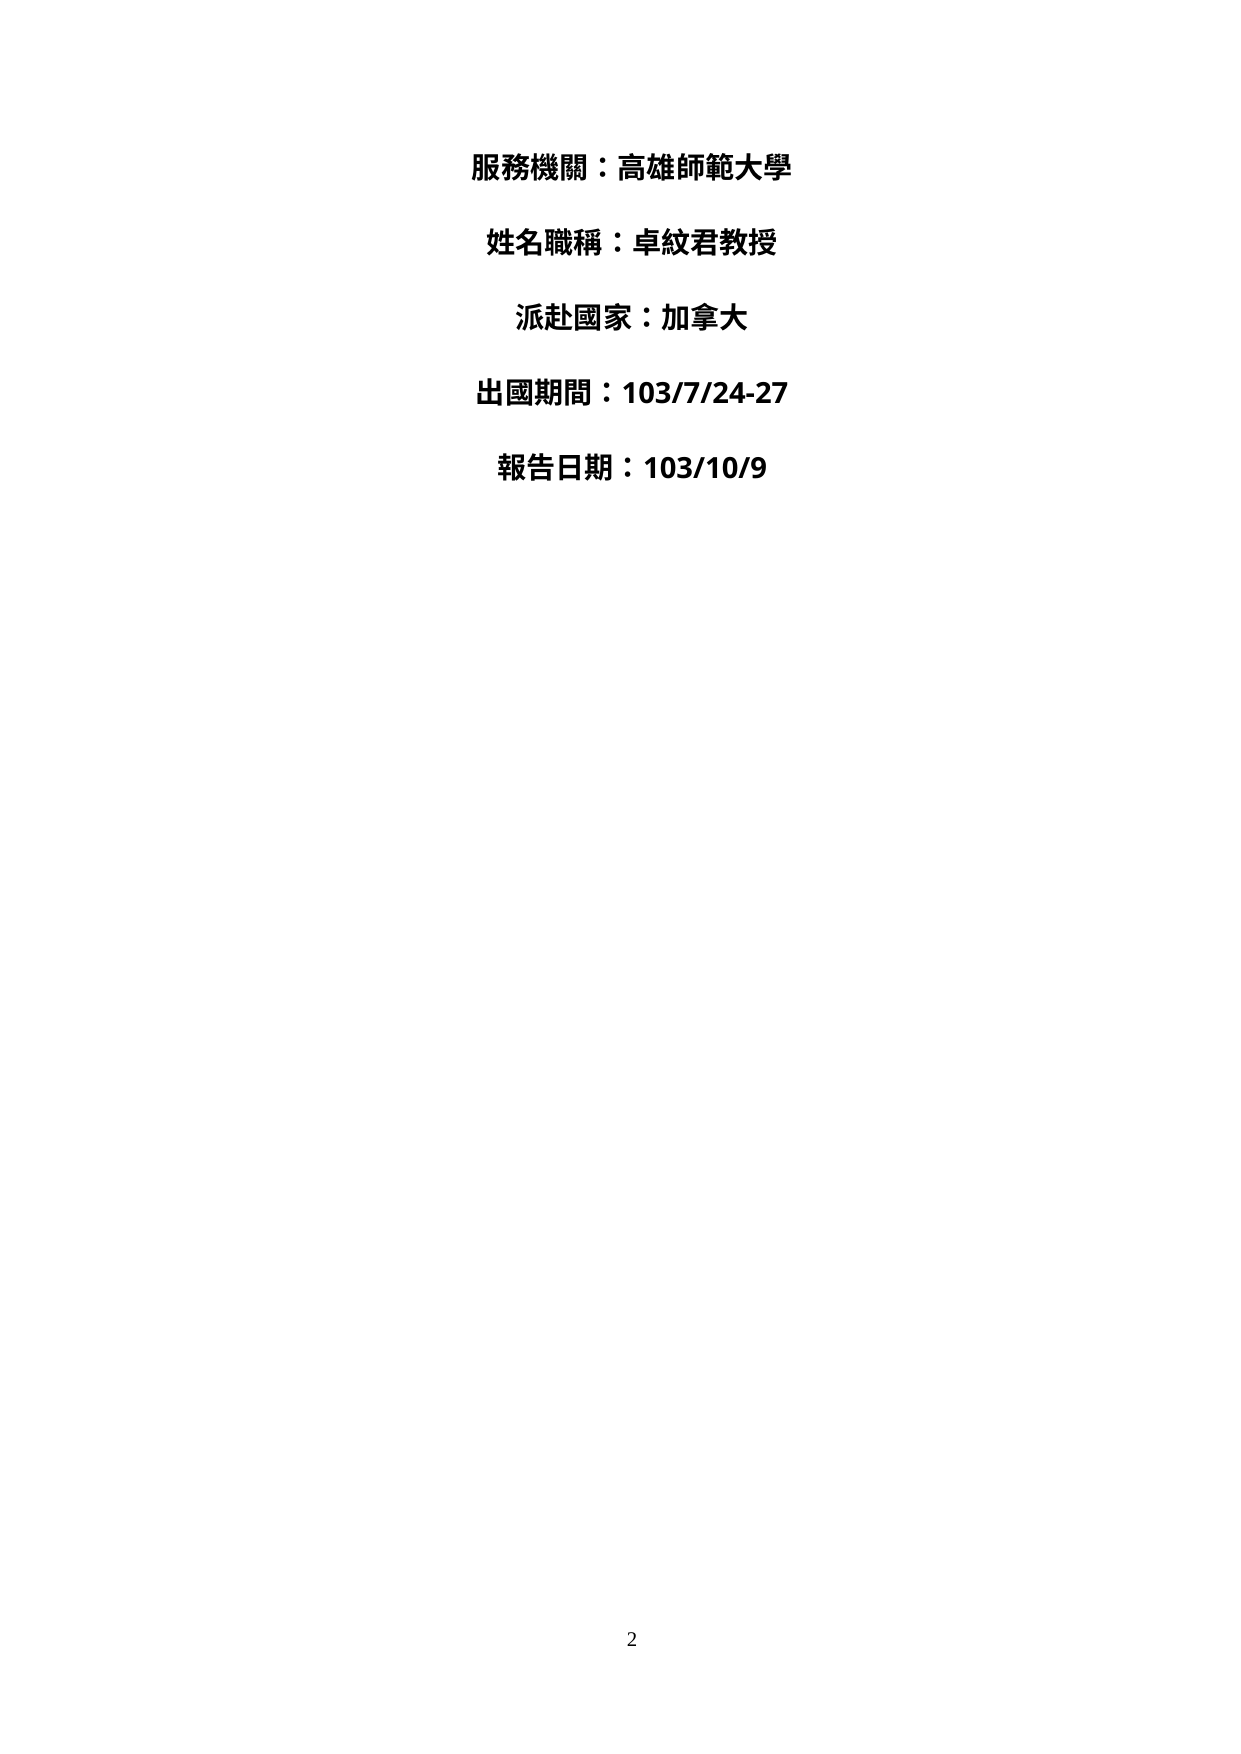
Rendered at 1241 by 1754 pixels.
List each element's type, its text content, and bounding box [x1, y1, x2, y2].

text 服務機關：高雄師範大學 [165, 128, 1098, 203]
text 派赴國家：加拿大 [165, 278, 1098, 353]
text 姓名職稱：卓紋君教授 [165, 203, 1098, 278]
text 報告日期：103/10/9 [165, 428, 1098, 503]
text 出國期間：103/7/24-27 [165, 353, 1098, 428]
